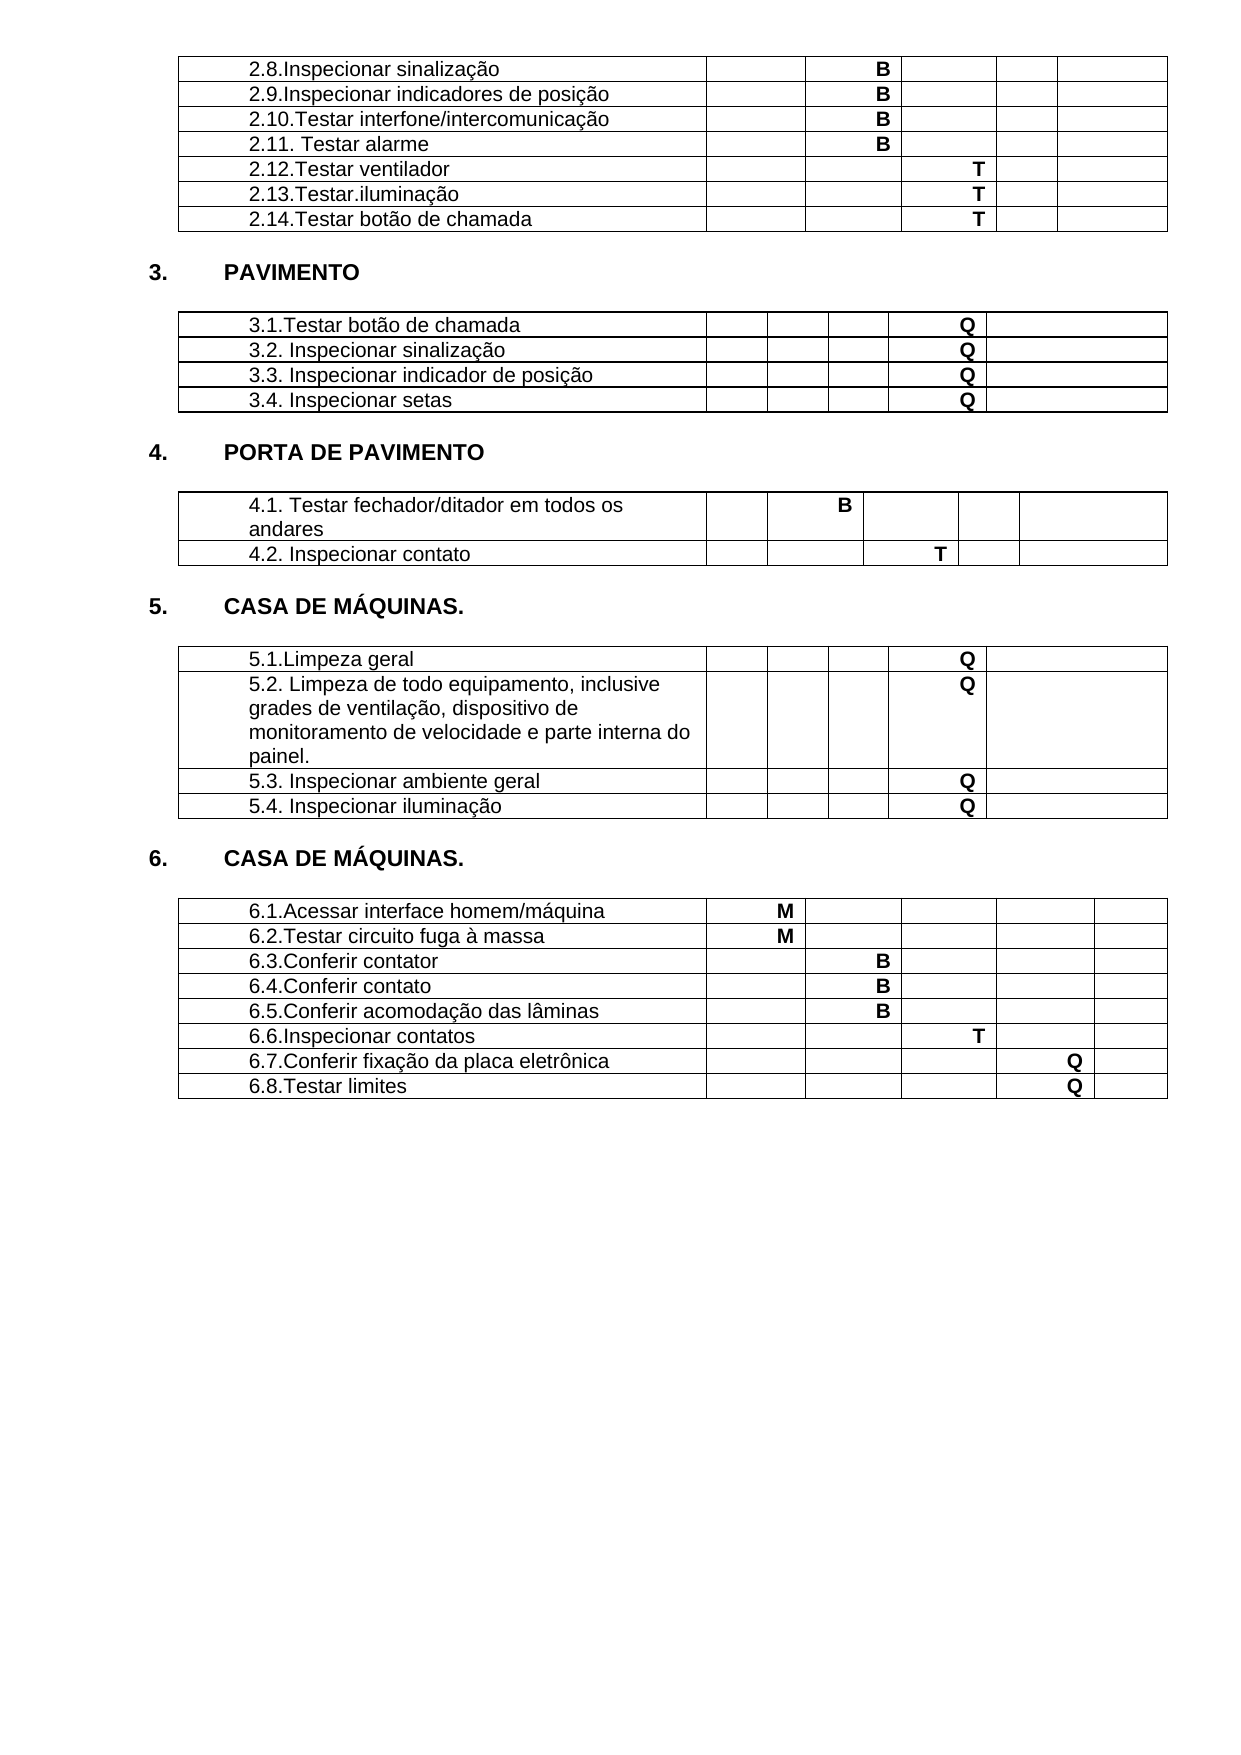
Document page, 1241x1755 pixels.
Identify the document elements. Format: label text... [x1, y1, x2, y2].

table_cell [707, 1074, 805, 1097]
list CASA DE MÁQUINAS. [149, 593, 1178, 619]
table_cell [997, 157, 1057, 181]
table_cell T [902, 182, 996, 206]
table_cell [1095, 1074, 1167, 1097]
table_cell [902, 949, 996, 972]
table_cell [707, 82, 805, 106]
table_cell [987, 363, 1167, 386]
table_header 3.1.Testar botão de chamada [179, 313, 706, 336]
table_cell [997, 1024, 1094, 1047]
table_cell Q [997, 1074, 1094, 1097]
table_cell [768, 769, 828, 792]
table_cell [997, 924, 1094, 947]
table_cell [806, 1074, 901, 1097]
table_header [806, 899, 901, 922]
table_cell [1058, 82, 1167, 106]
table_cell [987, 388, 1167, 411]
table_cell [806, 207, 901, 231]
table_cell [1020, 541, 1167, 565]
table_cell [902, 107, 996, 131]
table_cell [997, 999, 1094, 1022]
table_cell [1095, 924, 1167, 947]
table_cell B [806, 82, 901, 106]
table_cell [806, 1024, 901, 1047]
table_cell Q [889, 794, 986, 817]
table_cell 6.3.Conferir contator [179, 949, 706, 972]
table_cell Q [889, 388, 986, 411]
list PORTA DE PAVIMENTO [149, 439, 1178, 465]
table_cell [707, 541, 767, 565]
table_cell [997, 949, 1094, 972]
table_header [902, 899, 996, 922]
table_cell [902, 1074, 996, 1097]
table_cell [902, 924, 996, 947]
table_cell T [902, 207, 996, 231]
table_cell 6.8.Testar limites [179, 1074, 706, 1097]
table_cell [829, 388, 888, 411]
table_cell 4.2. Inspecionar contato [179, 541, 706, 565]
table_cell [987, 794, 1167, 817]
table_cell [1095, 949, 1167, 972]
table_cell [707, 363, 767, 386]
table_cell B [806, 974, 901, 997]
table_cell Q [997, 1049, 1094, 1072]
table_cell [997, 132, 1057, 156]
table_cell [768, 338, 828, 361]
table_cell [1058, 57, 1167, 81]
table_cell [987, 338, 1167, 361]
table_cell [997, 182, 1057, 206]
table_cell [707, 794, 767, 817]
table_cell 6.5.Conferir acomodação das lâminas [179, 999, 706, 1022]
table_cell 5.2. Limpeza de todo equipamento, inclusive grades de ventilação, dispositivo de monitoramento de velocidade e parte interna do painel. [179, 672, 706, 767]
table_cell B [806, 999, 901, 1022]
table_header [768, 313, 828, 336]
table_cell B [806, 107, 901, 131]
table_header [987, 647, 1167, 671]
table_cell 5.4. Inspecionar iluminação [179, 794, 706, 817]
table_cell [902, 1049, 996, 1072]
table_cell [829, 769, 888, 792]
table_header 5.1.Limpeza geral [179, 647, 706, 671]
table_cell [987, 672, 1167, 767]
table_cell [902, 974, 996, 997]
table_cell [768, 388, 828, 411]
table_cell 5.3. Inspecionar ambiente geral [179, 769, 706, 792]
table_cell [768, 794, 828, 817]
table_cell [997, 207, 1057, 231]
table_header [768, 647, 828, 671]
table_cell [997, 974, 1094, 997]
table_header 6.1.Acessar interface homem/máquina [179, 899, 706, 922]
table_cell Q [889, 672, 986, 767]
table_cell [806, 924, 901, 947]
table_cell B [806, 132, 901, 156]
table_header [829, 647, 888, 671]
table_cell [707, 388, 767, 411]
table_cell [902, 132, 996, 156]
table_cell [707, 132, 805, 156]
table_cell 3.3. Inspecionar indicador de posição [179, 363, 706, 386]
table_cell [1095, 999, 1167, 1022]
table_cell [987, 769, 1167, 792]
table_cell 2.11. Testar alarme [179, 132, 706, 156]
table_cell [1095, 1049, 1167, 1072]
table_cell 2.14.Testar botão de chamada [179, 207, 706, 231]
table_cell Q [889, 769, 986, 792]
table_cell [902, 82, 996, 106]
table_header Q [889, 313, 986, 336]
table_cell [829, 794, 888, 817]
table_header Q [889, 647, 986, 671]
table_cell T [902, 157, 996, 181]
table_header M [707, 899, 805, 922]
table_header [987, 313, 1167, 336]
table_cell [806, 1049, 901, 1072]
table_header [707, 493, 767, 540]
table_cell [829, 672, 888, 767]
table_cell T [864, 541, 958, 565]
table_header [707, 313, 767, 336]
table_cell [829, 338, 888, 361]
table_cell [959, 541, 1019, 565]
table_cell 6.6.Inspecionar contatos [179, 1024, 706, 1047]
table_cell B [806, 57, 901, 81]
table_cell [707, 1049, 805, 1072]
table_cell 3.2. Inspecionar sinalização [179, 338, 706, 361]
table_header [959, 493, 1019, 540]
table_cell [707, 672, 767, 767]
table_header [1095, 899, 1167, 922]
table_cell [997, 107, 1057, 131]
table_cell M [707, 924, 805, 947]
table_cell [902, 999, 996, 1022]
table_cell [1058, 157, 1167, 181]
table_cell 6.7.Conferir fixação da placa eletrônica [179, 1049, 706, 1072]
table_cell 2.8.Inspecionar sinalização [179, 57, 706, 81]
table_cell B [806, 949, 901, 972]
list CASA DE MÁQUINAS. [149, 845, 1178, 871]
table_cell Q [889, 363, 986, 386]
table_cell [1058, 132, 1167, 156]
list PAVIMENTO [149, 259, 1178, 285]
table_cell [902, 57, 996, 81]
table_cell [806, 182, 901, 206]
table_cell 6.2.Testar circuito fuga à massa [179, 924, 706, 947]
table_cell [768, 672, 828, 767]
table_cell [768, 363, 828, 386]
table_cell 2.9.Inspecionar indicadores de posição [179, 82, 706, 106]
table_cell [806, 157, 901, 181]
table_cell [1058, 107, 1167, 131]
table_cell [707, 769, 767, 792]
table_cell T [902, 1024, 996, 1047]
table_cell 3.4. Inspecionar setas [179, 388, 706, 411]
table_cell [707, 1024, 805, 1047]
table_cell [707, 207, 805, 231]
table_cell [707, 107, 805, 131]
table_cell 2.10.Testar interfone/intercomunicação [179, 107, 706, 131]
table_cell [997, 82, 1057, 106]
table_cell Q [889, 338, 986, 361]
table_cell [1058, 207, 1167, 231]
table_cell [1095, 1024, 1167, 1047]
table_cell [1095, 974, 1167, 997]
table_cell [707, 338, 767, 361]
table_cell 2.12.Testar ventilador [179, 157, 706, 181]
table_cell [707, 157, 805, 181]
table_header [1020, 493, 1167, 540]
table_cell 2.13.Testar.iluminação [179, 182, 706, 206]
table_header [829, 313, 888, 336]
table_cell [997, 57, 1057, 81]
table_header [997, 899, 1094, 922]
table_cell [707, 949, 805, 972]
table_header 4.1. Testar fechador/ditador em todos os andares [179, 493, 706, 540]
table_cell [707, 182, 805, 206]
table_cell [707, 999, 805, 1022]
table_cell [768, 541, 863, 565]
table_cell [707, 974, 805, 997]
table_cell [829, 363, 888, 386]
table_cell 6.4.Conferir contato [179, 974, 706, 997]
table_cell [707, 57, 805, 81]
table_header [707, 647, 767, 671]
table_header B [768, 493, 863, 540]
table_header [864, 493, 958, 540]
table_cell [1058, 182, 1167, 206]
